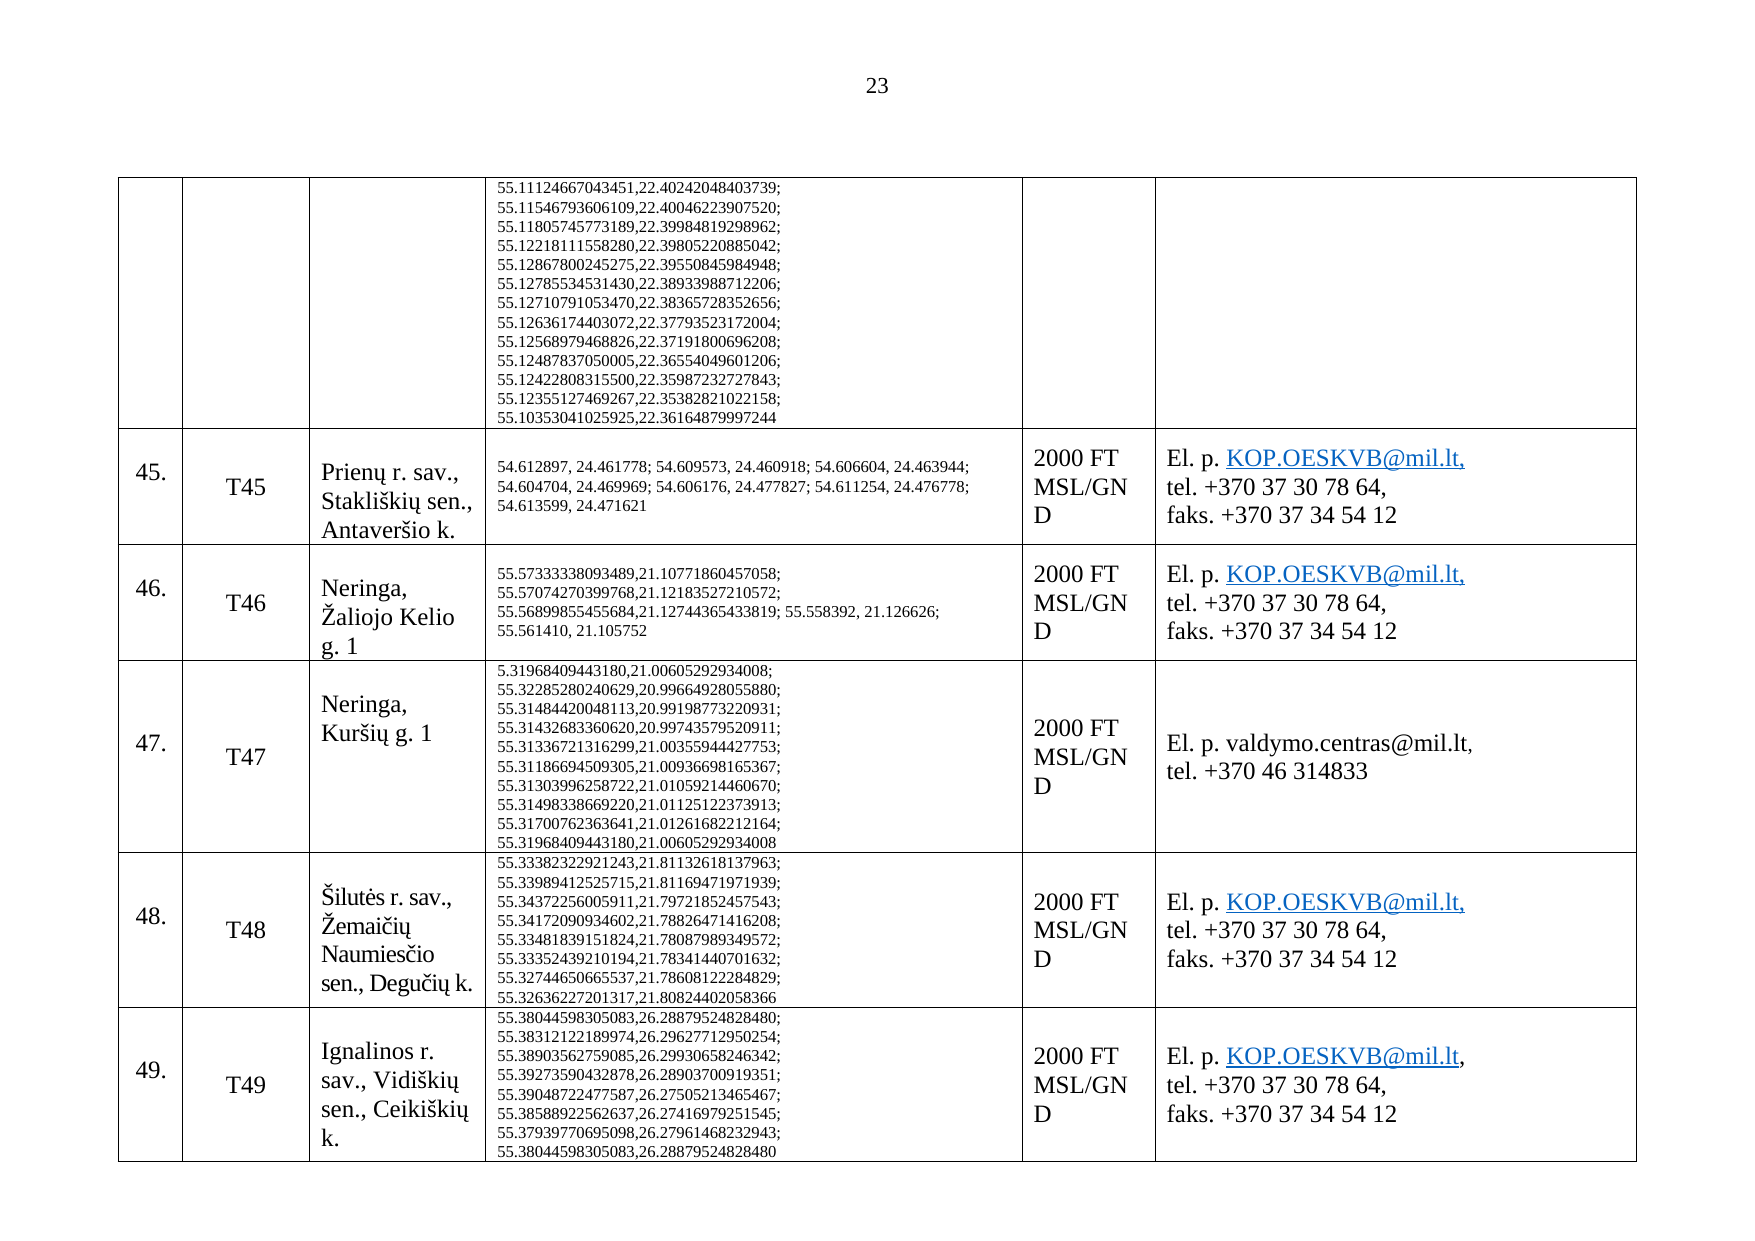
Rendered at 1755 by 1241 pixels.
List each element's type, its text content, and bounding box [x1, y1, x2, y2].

table_cell T46 [183, 545, 309, 659]
table_cell T45 [183, 429, 309, 543]
table_cell 2000 FT MSL/GND [1023, 545, 1155, 659]
table_cell [310, 178, 485, 427]
table_cell 5.31968409443180,21.00605292934008; 55.32285280240629,20.99664928055880; 55.31484420048113,20.99198773220931; 55.31432683360620,20.99743579520911; 55.31336721316299,21.00355944427753; 55.31186694509305,21.00936698165367; 55.31303996258722,21.01059214460670; 55.31498338669220,21.01125122373913; 55.31700762363641,21.01261682212164; 55.31968409443180,21.00605292934008 [486, 661, 1022, 852]
table_cell 47. [119, 661, 182, 852]
table_cell El. p. KOP.OESKVB@mil.lt, tel. +370 37 30 78 64, faks. +370 37 34 54 12 [1156, 429, 1636, 543]
table_cell Prienų r. sav., Stakliškių sen., Antaveršio k. [310, 429, 485, 543]
table_cell 45. [119, 429, 182, 543]
table_cell [1156, 178, 1636, 427]
table_cell 49. [119, 1008, 182, 1161]
table_cell 2000 FT MSL/GND [1023, 661, 1155, 852]
table_cell 55.33382322921243,21.81132618137963; 55.33989412525715,21.81169471971939; 55.34372256005911,21.79721852457543; 55.34172090934602,21.78826471416208; 55.33481839151824,21.78087989349572; 55.33352439210194,21.78341440701632; 55.32744650665537,21.78608122284829; 55.32636227201317,21.80824402058366 [486, 853, 1022, 1007]
table_cell [1023, 178, 1155, 427]
table_cell T47 [183, 661, 309, 852]
table_cell 55.57333338093489,21.10771860457058; 55.57074270399768,21.12183527210572; 55.56899855455684,21.12744365433819; 55.558392, 21.126626; 55.561410, 21.105752 [486, 545, 1022, 659]
table_cell T48 [183, 853, 309, 1007]
table_cell Šilutės r. sav., Žemaičių Naumiesčio sen., Degučių k. [310, 853, 485, 1007]
table_cell 55.38044598305083,26.28879524828480; 55.38312122189974,26.29627712950254; 55.38903562759085,26.29930658246342; 55.39273590432878,26.28903700919351; 55.39048722477587,26.27505213465467; 55.38588922562637,26.27416979251545; 55.37939770695098,26.27961468232943; 55.38044598305083,26.28879524828480 [486, 1008, 1022, 1161]
table_cell El. p. KOP.OESKVB@mil.lt, tel. +370 37 30 78 64, faks. +370 37 34 54 12 [1156, 853, 1636, 1007]
table_cell 46. [119, 545, 182, 659]
table_cell 48. [119, 853, 182, 1007]
table_cell El. p. KOP.OESKVB@mil.lt, tel. +370 37 30 78 64, faks. +370 37 34 54 12 [1156, 545, 1636, 659]
table_cell [183, 178, 309, 427]
table_cell El. p. valdymo.centras@mil.lt, tel. +370 46 314833 [1156, 661, 1636, 852]
table_cell Neringa, Kuršių g. 1 [310, 661, 485, 852]
table_cell 2000 FT MSL/GND [1023, 1008, 1155, 1161]
table_cell 54.612897, 24.461778; 54.609573, 24.460918; 54.606604, 24.463944; 54.604704, 24.469969; 54.606176, 24.477827; 54.611254, 24.476778; 54.613599, 24.471621 [486, 429, 1022, 543]
table_cell El. p. KOP.OESKVB@mil.lt, tel. +370 37 30 78 64, faks. +370 37 34 54 12 [1156, 1008, 1636, 1161]
table_cell T49 [183, 1008, 309, 1161]
table_cell 2000 FT MSL/GND [1023, 429, 1155, 543]
table_cell 55.11124667043451,22.40242048403739; 55.11546793606109,22.40046223907520; 55.11805745773189,22.39984819298962; 55.12218111558280,22.39805220885042; 55.12867800245275,22.39550845984948; 55.12785534531430,22.38933988712206; 55.12710791053470,22.38365728352656; 55.12636174403072,22.37793523172004; 55.12568979468826,22.37191800696208; 55.12487837050005,22.36554049601206; 55.12422808315500,22.35987232727843; 55.12355127469267,22.35382821022158; 55.10353041025925,22.36164879997244 [486, 178, 1022, 427]
table_cell [119, 178, 182, 427]
table_cell 2000 FT MSL/GND [1023, 853, 1155, 1007]
table_cell Neringa, Žaliojo Kelio g. 1 [310, 545, 485, 659]
table_cell Ignalinos r. sav., Vidiškių sen., Ceikiškių k. [310, 1008, 485, 1161]
